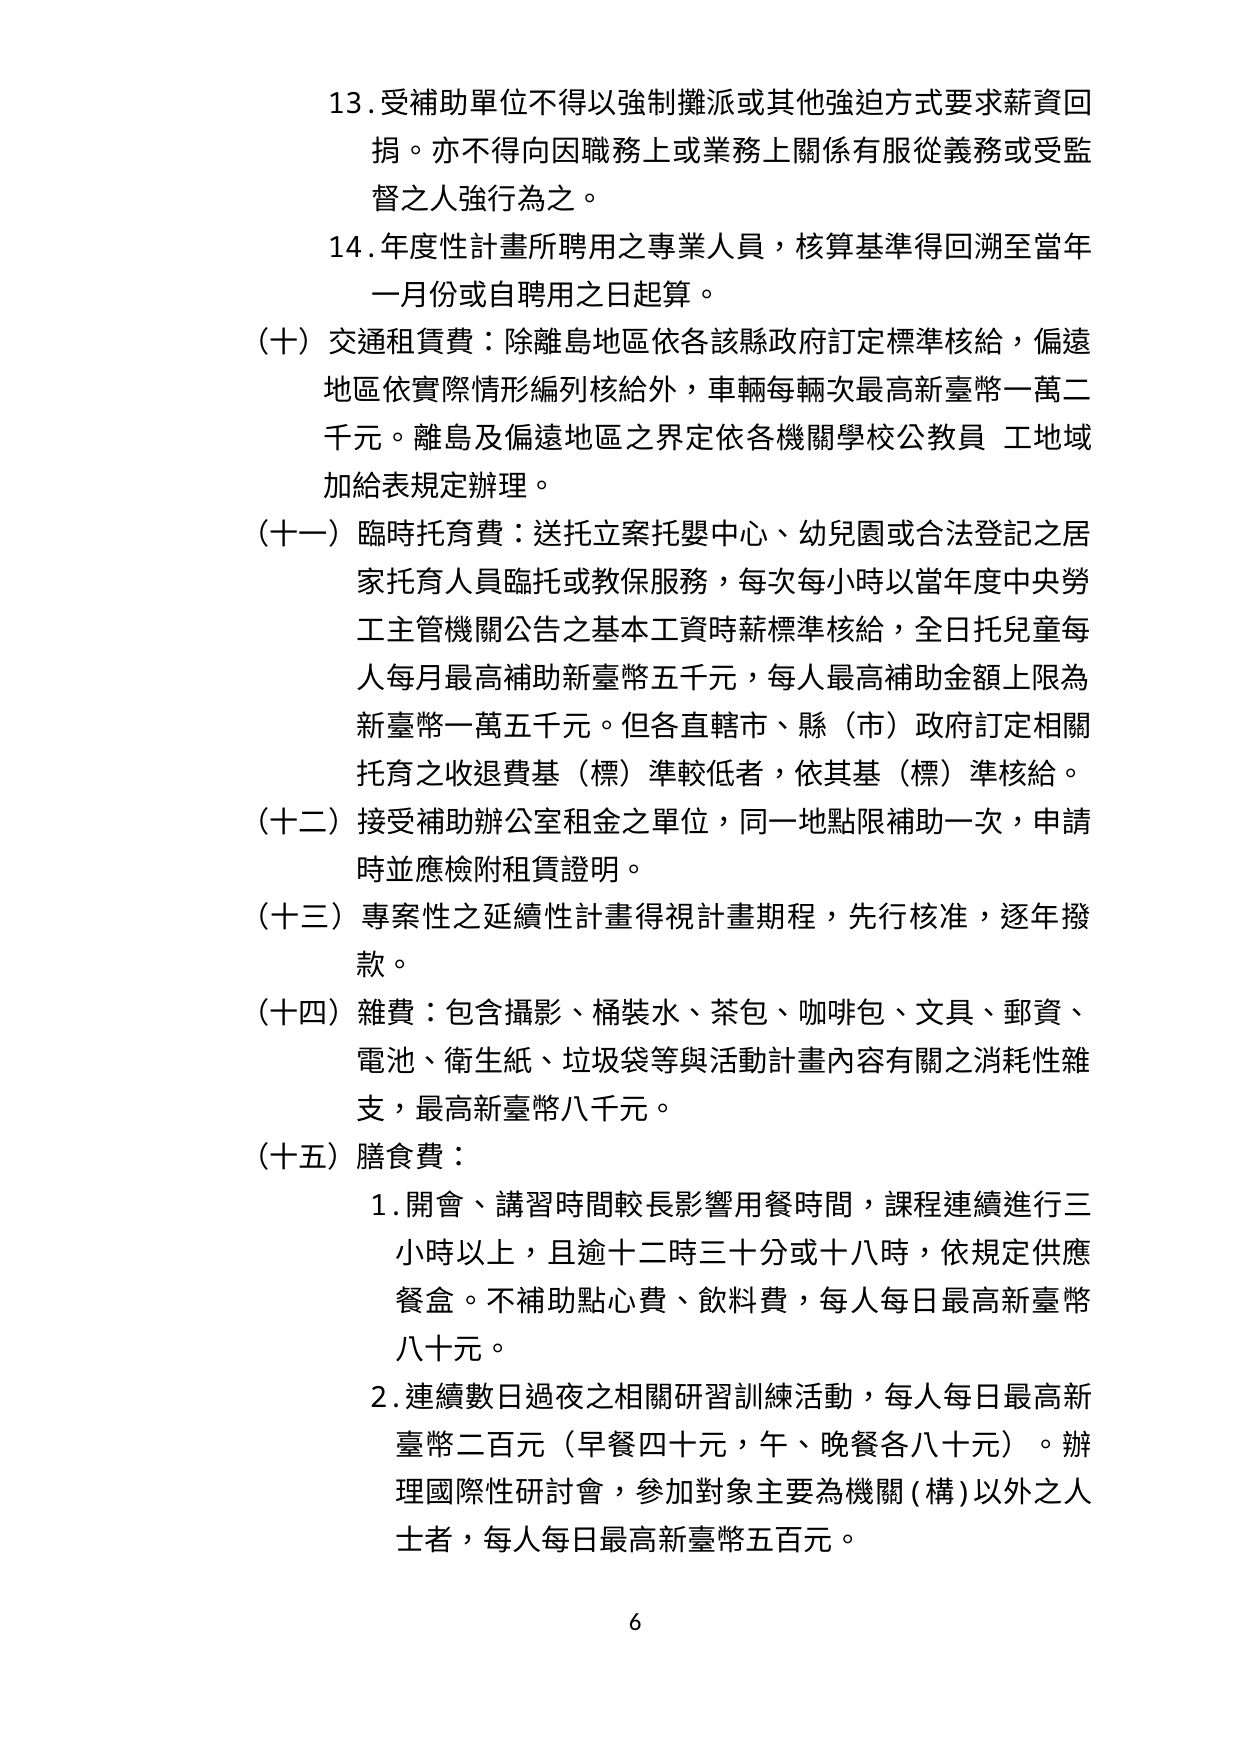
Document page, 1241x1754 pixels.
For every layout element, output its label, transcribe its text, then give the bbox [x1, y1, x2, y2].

text （十三）專案性之延續性計畫得視計畫期程，先行核准，逐年撥款。 [240, 889, 1092, 985]
text （十五）膳食費： [240, 1129, 1092, 1177]
text （十一）臨時托育費：送托立案托嬰中心、幼兒園或合法登記之居家托育人員臨托或教保服務，每次每小時以當年度中央勞工主管機關公告之基本工資時薪標準核給，全日托兒童每人每月最高補助新臺幣五千元，每人最高補助金額上限為新臺幣一萬五千元。但各直轄市、縣（市）政府訂定相關托育之收退費基（標）準較低者，依其基（標）準核給。 [240, 506, 1092, 794]
text （十四）雜費：包含攝影、桶裝水、茶包、咖啡包、文具、郵資、電池、衛生紙、垃圾袋等與活動計畫內容有關之消耗性雜支，最高新臺幣八千元。 [240, 985, 1092, 1129]
text 14.年度性計畫所聘用之專業人員，核算基準得回溯至當年一月份或自聘用之日起算。 [327, 219, 1092, 314]
text （十）交通租賃費：除離島地區依各該縣政府訂定標準核給，偏遠地區依實際情形編列核給外，車輛每輛次最高新臺幣一萬二千元。離島及偏遠地區之界定依各機關學校公教員 工地域加給表規定辦理。 [240, 314, 1092, 506]
text 1.開會、講習時間較長影響用餐時間，課程連續進行三小時以上，且逾十二時三十分或十八時，依規定供應餐盒。不補助點心費、飲料費，每人每日最高新臺幣八十元。 [352, 1177, 1092, 1369]
text 2.連續數日過夜之相關研習訓練活動，每人每日最高新臺幣二百元（早餐四十元，午、晚餐各八十元）。辦理國際性研討會，參加對象主要為機關(構)以外之人士者，每人每日最高新臺幣五百元。 [352, 1369, 1092, 1560]
text （十二）接受補助辦公室租金之單位，同一地點限補助一次，申請時並應檢附租賃證明。 [240, 794, 1092, 889]
text 13.受補助單位不得以強制攤派或其他強迫方式要求薪資回捐。亦不得向因職務上或業務上關係有服從義務或受監督之人強行為之。 [327, 75, 1092, 219]
